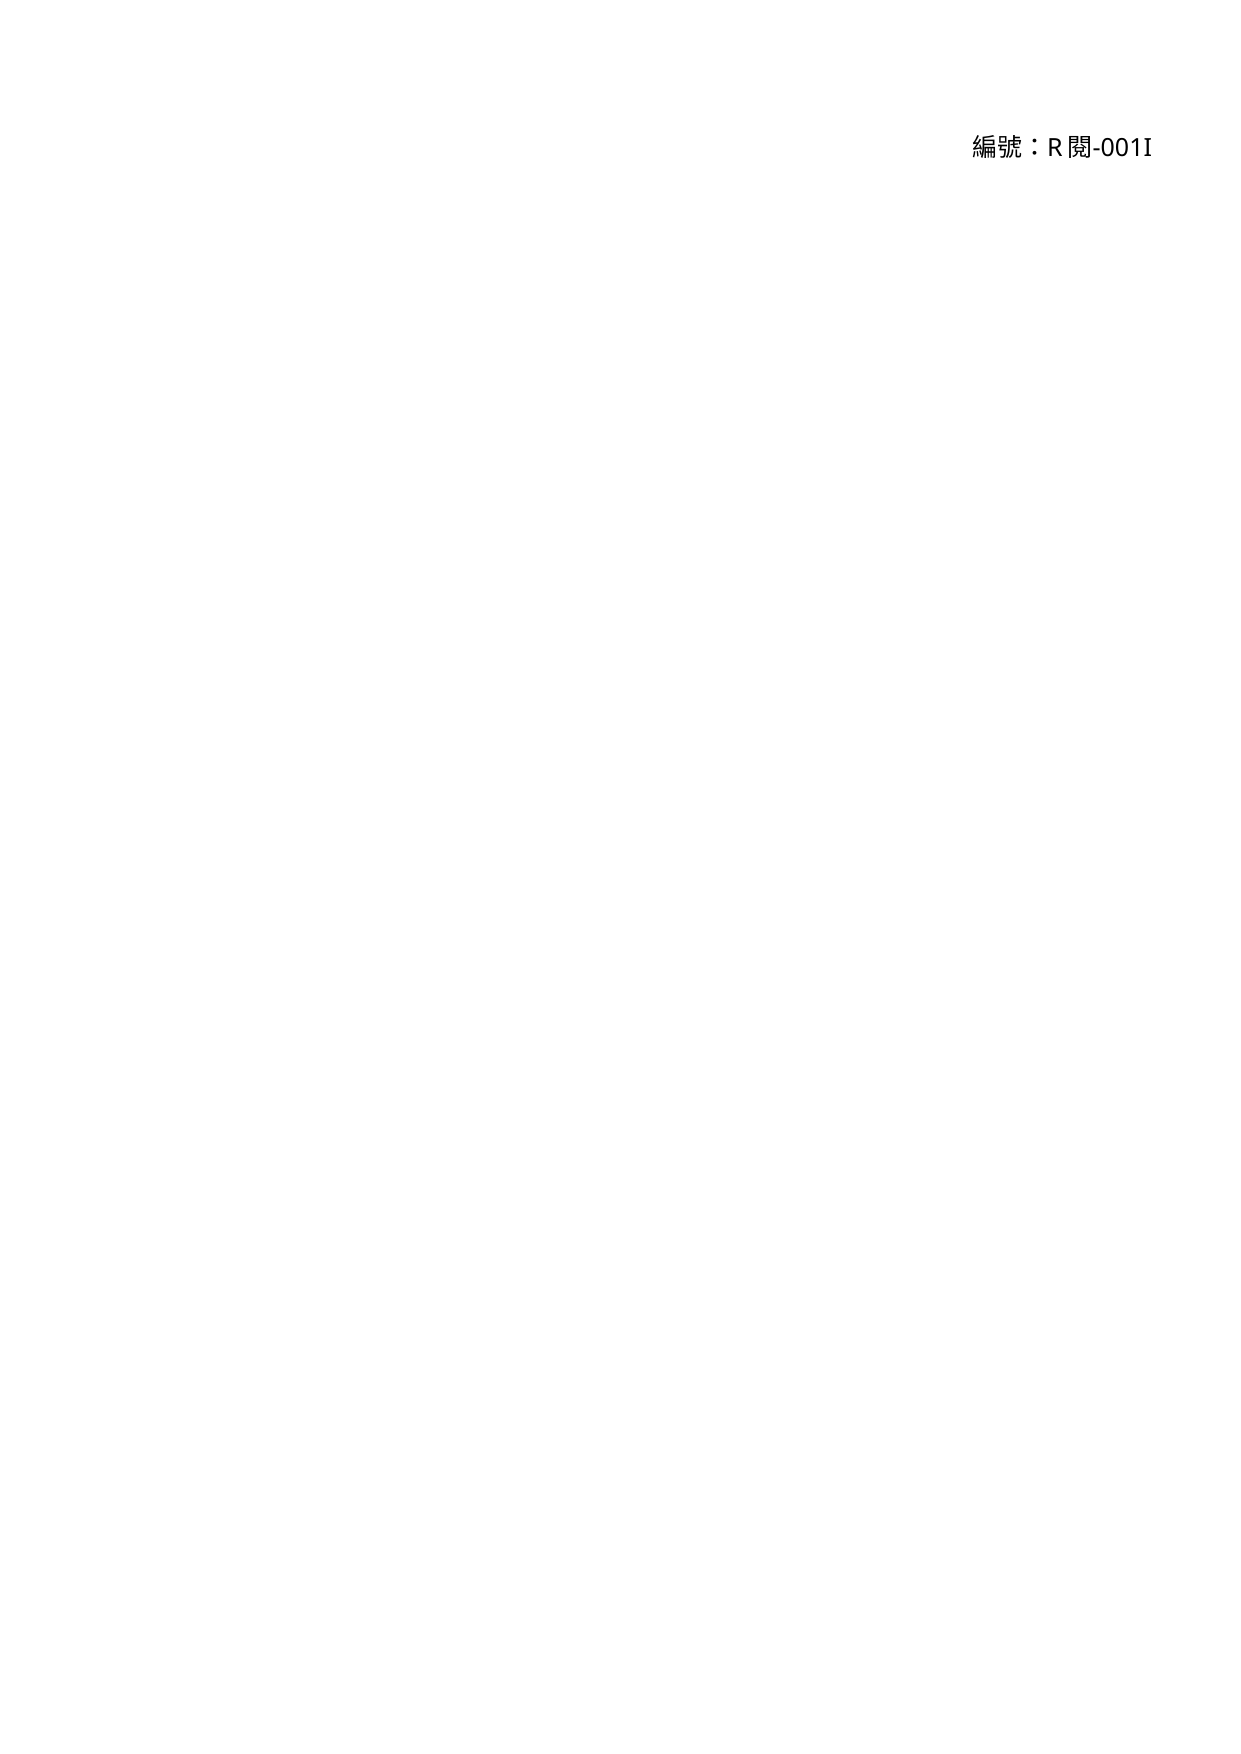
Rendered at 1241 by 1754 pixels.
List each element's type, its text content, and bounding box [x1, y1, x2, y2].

text 編號：R閱-001I [89, 104, 1152, 167]
